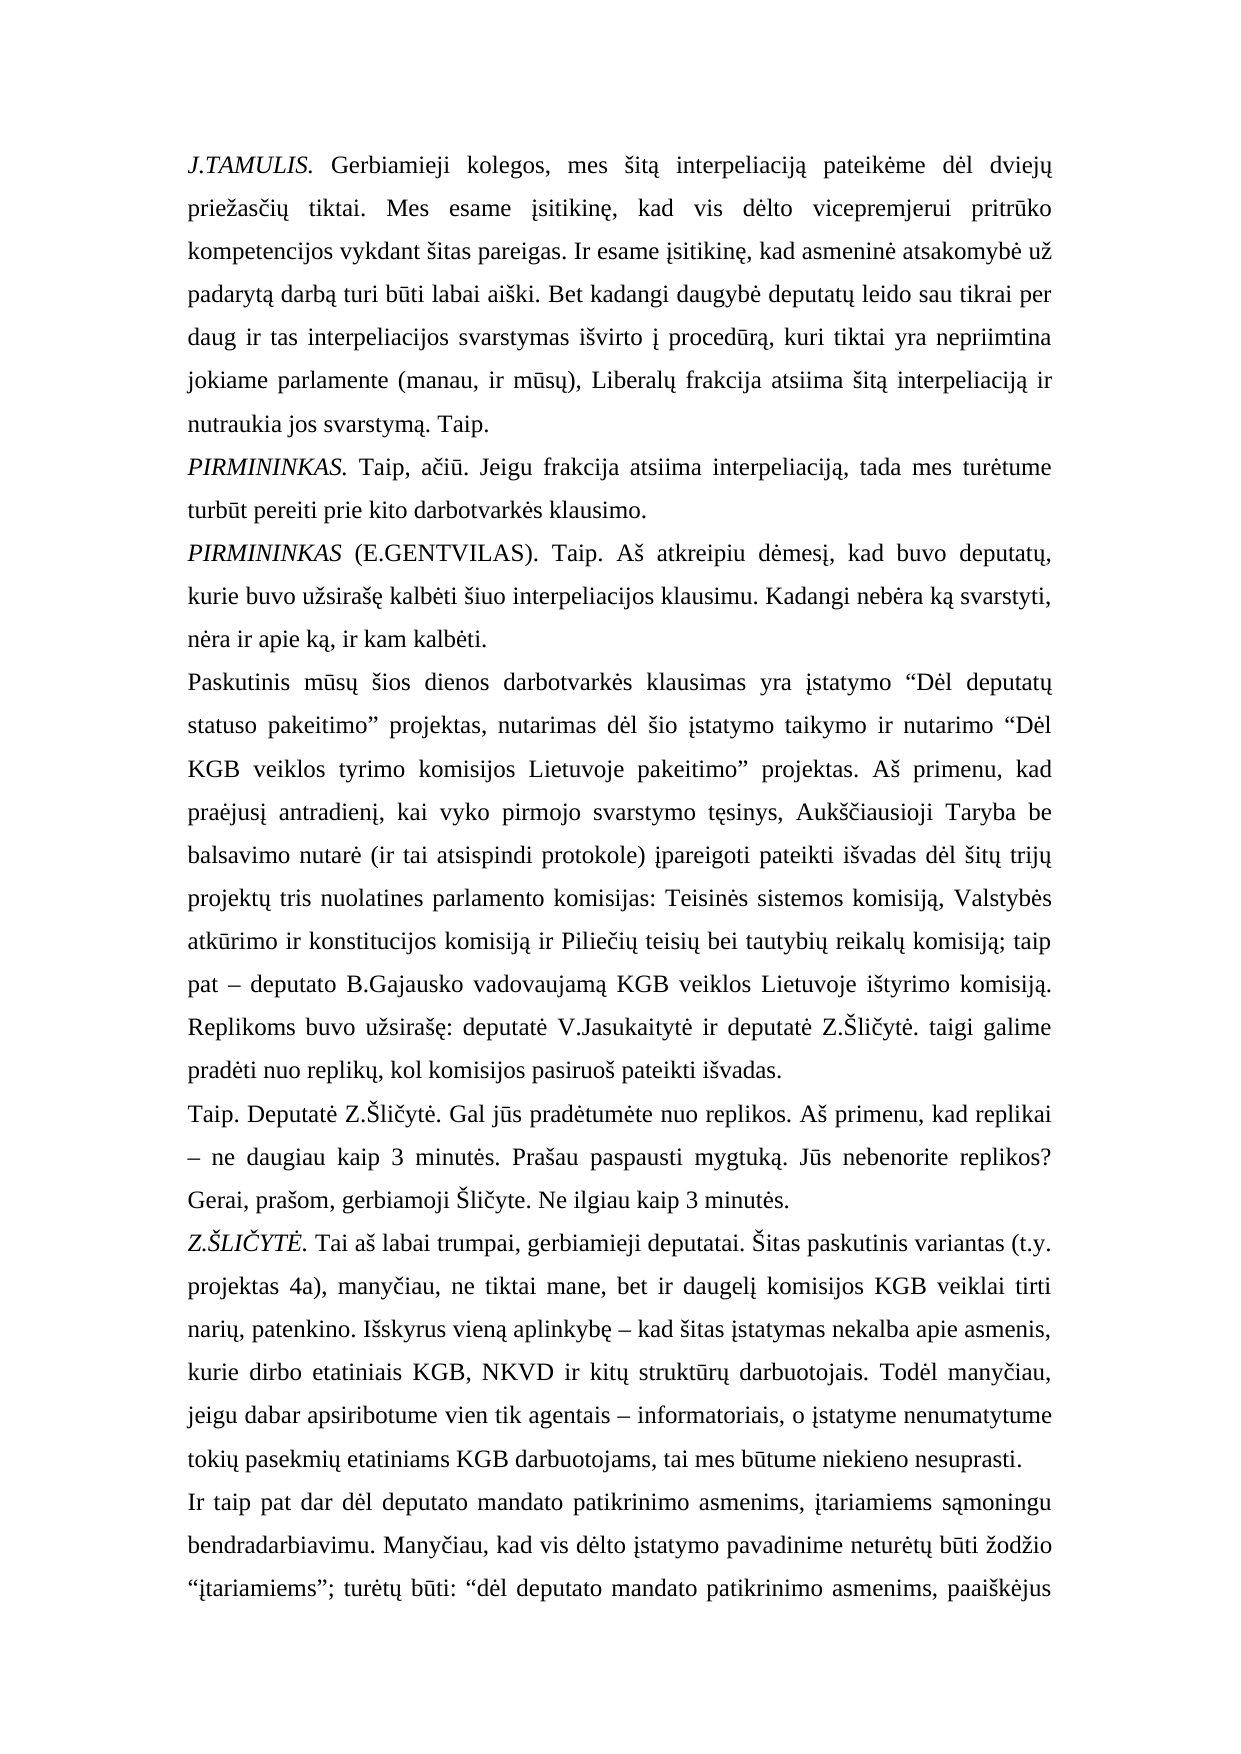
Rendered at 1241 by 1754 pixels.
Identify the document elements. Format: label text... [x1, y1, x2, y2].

text J.TAMULIS. Gerbiamieji kolegos, mes šitą interpeliaciją pateikėme dėl dviejų priežasčių tiktai. Mes esame įsitikinę, kad vis dėlto vicepremjerui pritrūko kompetencijos vykdant šitas pareigas. Ir esame įsitikinę, kad asmeninė atsakomybė už padarytą darbą turi būti labai aiški. Bet kadangi daugybė deputatų leido sau tikrai per daug ir tas interpeliacijos svarstymas išvirto į procedūrą, kuri tiktai yra nepriimtina jokiame parlamente (manau, ir mūsų), Liberalų frakcija atsiima šitą interpeliaciją ir nutraukia jos svarstymą. Taip. [187, 150, 1053, 437]
text PIRMININKAS. Taip, ačiū. Jeigu frakcija atsiima interpeliaciją, tada mes turėtume turbūt pereiti prie kito darbotvarkės klausimo. [187, 452, 1053, 524]
text Ir taip pat dar dėl deputato mandato patikrinimo asmenims, įtariamiems sąmoningu bendradarbiavimu. Manyčiau, kad vis dėlto įstatymo pavadinime neturėtų būti žodžio “įtariamiems”; turėtų būti: “dėl deputato mandato patikrinimo asmenims, paaiškėjus [187, 1487, 1053, 1602]
text Paskutinis mūsų šios dienos darbotvarkės klausimas yra įstatymo “Dėl deputatų statuso pakeitimo” projektas, nutarimas dėl šio įstatymo taikymo ir nutarimo “Dėl KGB veiklos tyrimo komisijos Lietuvoje pakeitimo” projektas. Aš primenu, kad praėjusį antradienį, kai vyko pirmojo svarstymo tęsinys, Aukščiausioji Taryba be balsavimo nutarė (ir tai atsispindi protokole) įpareigoti pateikti išvadas dėl šitų trijų projektų tris nuolatines parlamento komisijas: Teisinės sistemos komisiją, Valstybės atkūrimo ir konstitucijos komisiją ir Piliečių teisių bei tautybių reikalų komisiją; taip pat – deputato B.Gajausko vadovaujamą KGB veiklos Lietuvoje ištyrimo komisiją. Replikoms buvo užsirašę: deputatė V.Jasukaitytė ir deputatė Z.Šličytė. taigi galime pradėti nuo replikų, kol komisijos pasiruoš pateikti išvadas. [187, 667, 1053, 1084]
text Z.ŠLIČYTĖ. Tai aš labai trumpai, gerbiamieji deputatai. Šitas paskutinis variantas (t.y. projektas 4a), manyčiau, ne tiktai mane, bet ir daugelį komisijos KGB veiklai tirti narių, patenkino. Išskyrus vieną aplinkybę – kad šitas įstatymas nekalba apie asmenis, kurie dirbo etatiniais KGB, NKVD ir kitų struktūrų darbuotojais. Todėl manyčiau, jeigu dabar apsiribotume vien tik agentais – informatoriais, o įstatyme nenumatytume tokių pasekmių etatiniams KGB darbuotojams, tai mes būtume niekieno nesuprasti. [187, 1228, 1053, 1472]
text PIRMININKAS (E.GENTVILAS). Taip. Aš atkreipiu dėmesį, kad buvo deputatų, kurie buvo užsirašę kalbėti šiuo interpeliacijos klausimu. Kadangi nebėra ką svarstyti, nėra ir apie ką, ir kam kalbėti. [187, 538, 1053, 653]
text Taip. Deputatė Z.Šličytė. Gal jūs pradėtumėte nuo replikos. Aš primenu, kad replikai – ne daugiau kaip 3 minutės. Prašau paspausti mygtuką. Jūs nebenorite replikos? Gerai, prašom, gerbiamoji Šličyte. Ne ilgiau kaip 3 minutės. [187, 1099, 1053, 1214]
